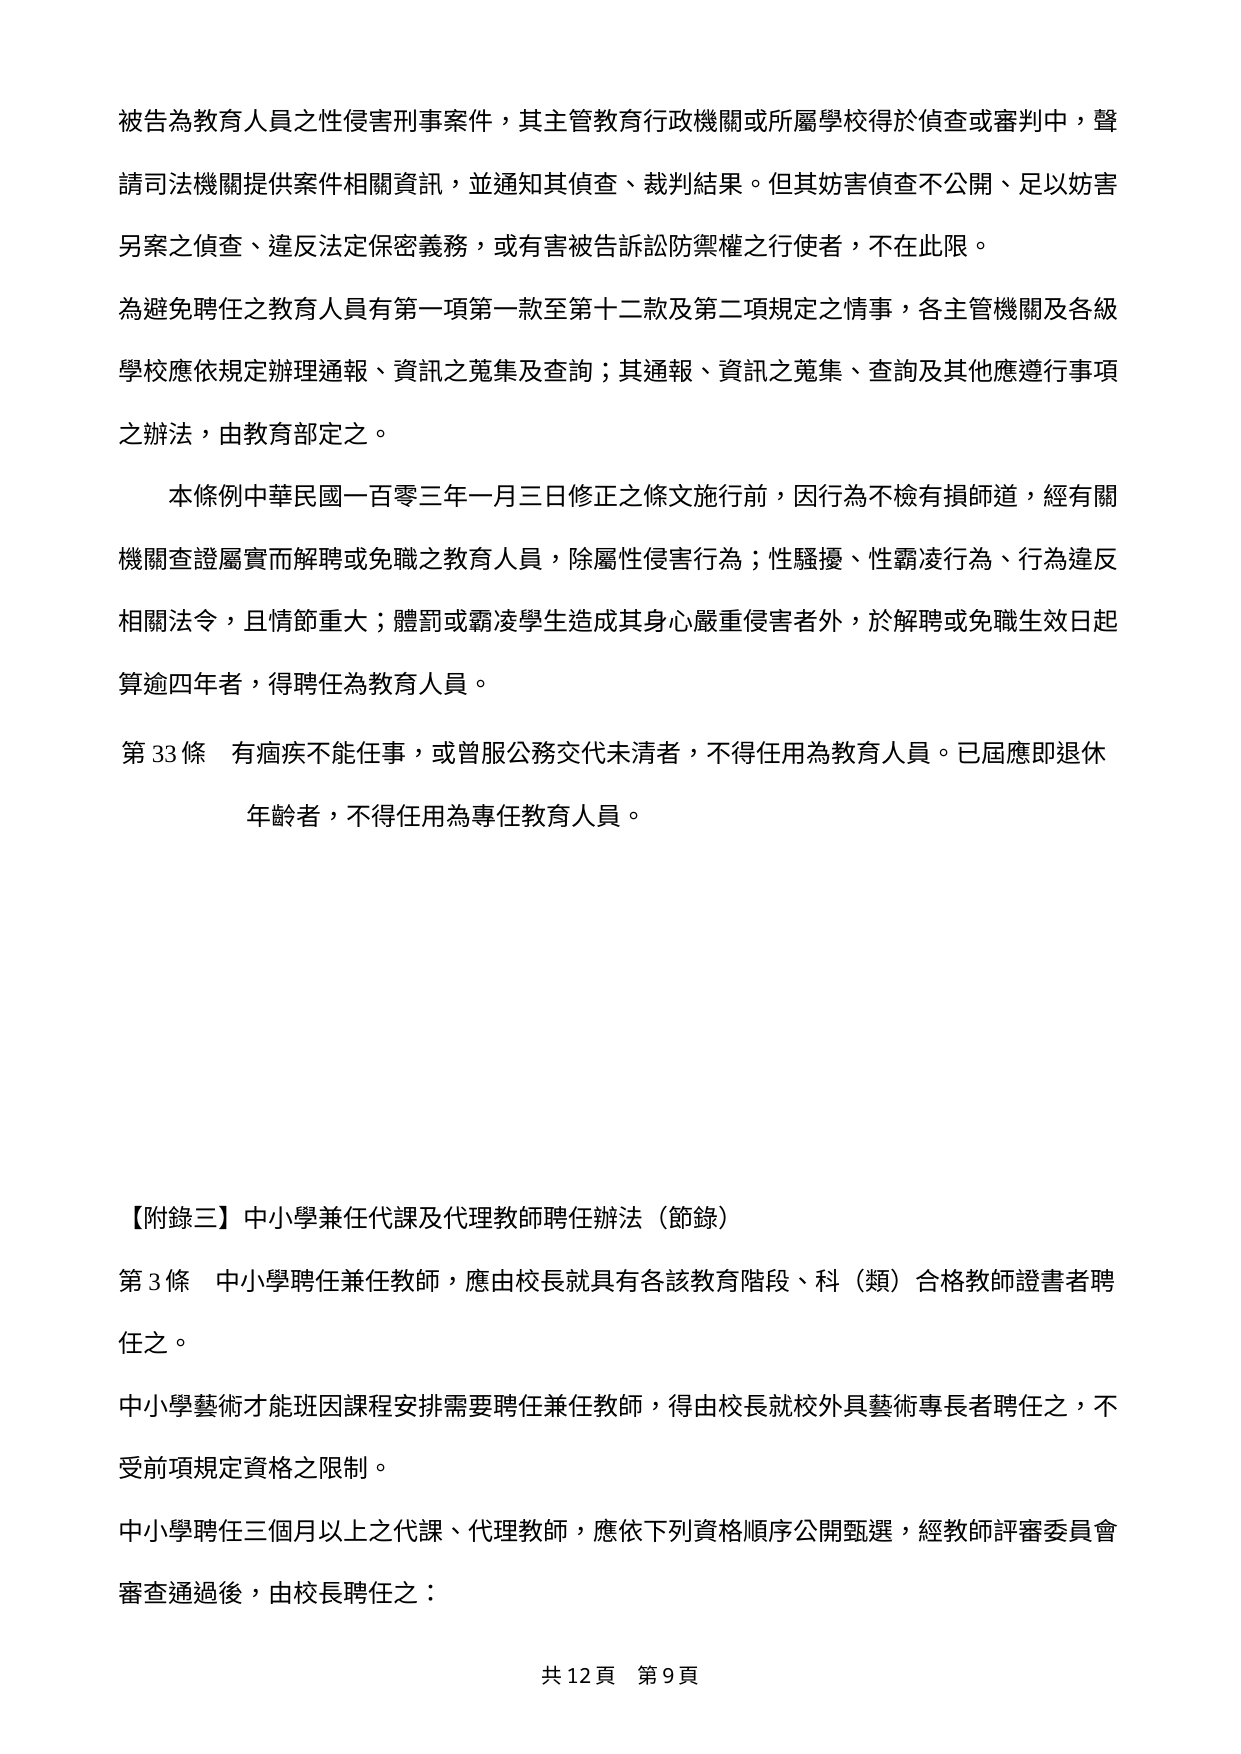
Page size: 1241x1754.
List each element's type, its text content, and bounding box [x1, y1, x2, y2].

text 為避免聘任之教育人員有第一項第一款至第十二款及第二項規定之情事，各主管機關及各級學校應依規定辦理通報、資訊之蒐集及查詢；其通報、資訊之蒐集、查詢及其他應遵行事項之辦法，由教育部定之。 [118, 266, 1122, 453]
text 本條例中華民國一百零三年一月三日修正之條文施行前，因行為不檢有損師道，經有關機關查證屬實而解聘或免職之教育人員，除屬性侵害行為；性騷擾、性霸凌行為、行為違反相關法令，且情節重大；體罰或霸凌學生造成其身心嚴重侵害者外，於解聘或免職生效日起算逾四年者，得聘任為教育人員。 [118, 453, 1122, 703]
text 中小學聘任三個月以上之代課、代理教師，應依下列資格順序公開甄選，經教師評審委員會審查通過後，由校長聘任之： [118, 1487, 1122, 1612]
text 第33條 有痼疾不能任事，或曾服公務交代未清者，不得任用為教育人員。已屆應即退休年齡者，不得任用為專任教育人員。 [122, 710, 1122, 835]
text 第3條 中小學聘任兼任教師，應由校長就具有各該教育階段、科（類）合格教師證書者聘任之。 [118, 1237, 1122, 1362]
text 【附錄三】中小學兼任代課及代理教師聘任辦法（節錄） [118, 1175, 1122, 1237]
text 中小學藝術才能班因課程安排需要聘任兼任教師，得由校長就校外具藝術專長者聘任之，不受前項規定資格之限制。 [118, 1362, 1122, 1487]
text 被告為教育人員之性侵害刑事案件，其主管教育行政機關或所屬學校得於偵查或審判中，聲請司法機關提供案件相關資訊，並通知其偵查、裁判結果。但其妨害偵查不公開、足以妨害另案之偵查、違反法定保密義務，或有害被告訴訟防禦權之行使者，不在此限。 [118, 78, 1122, 266]
